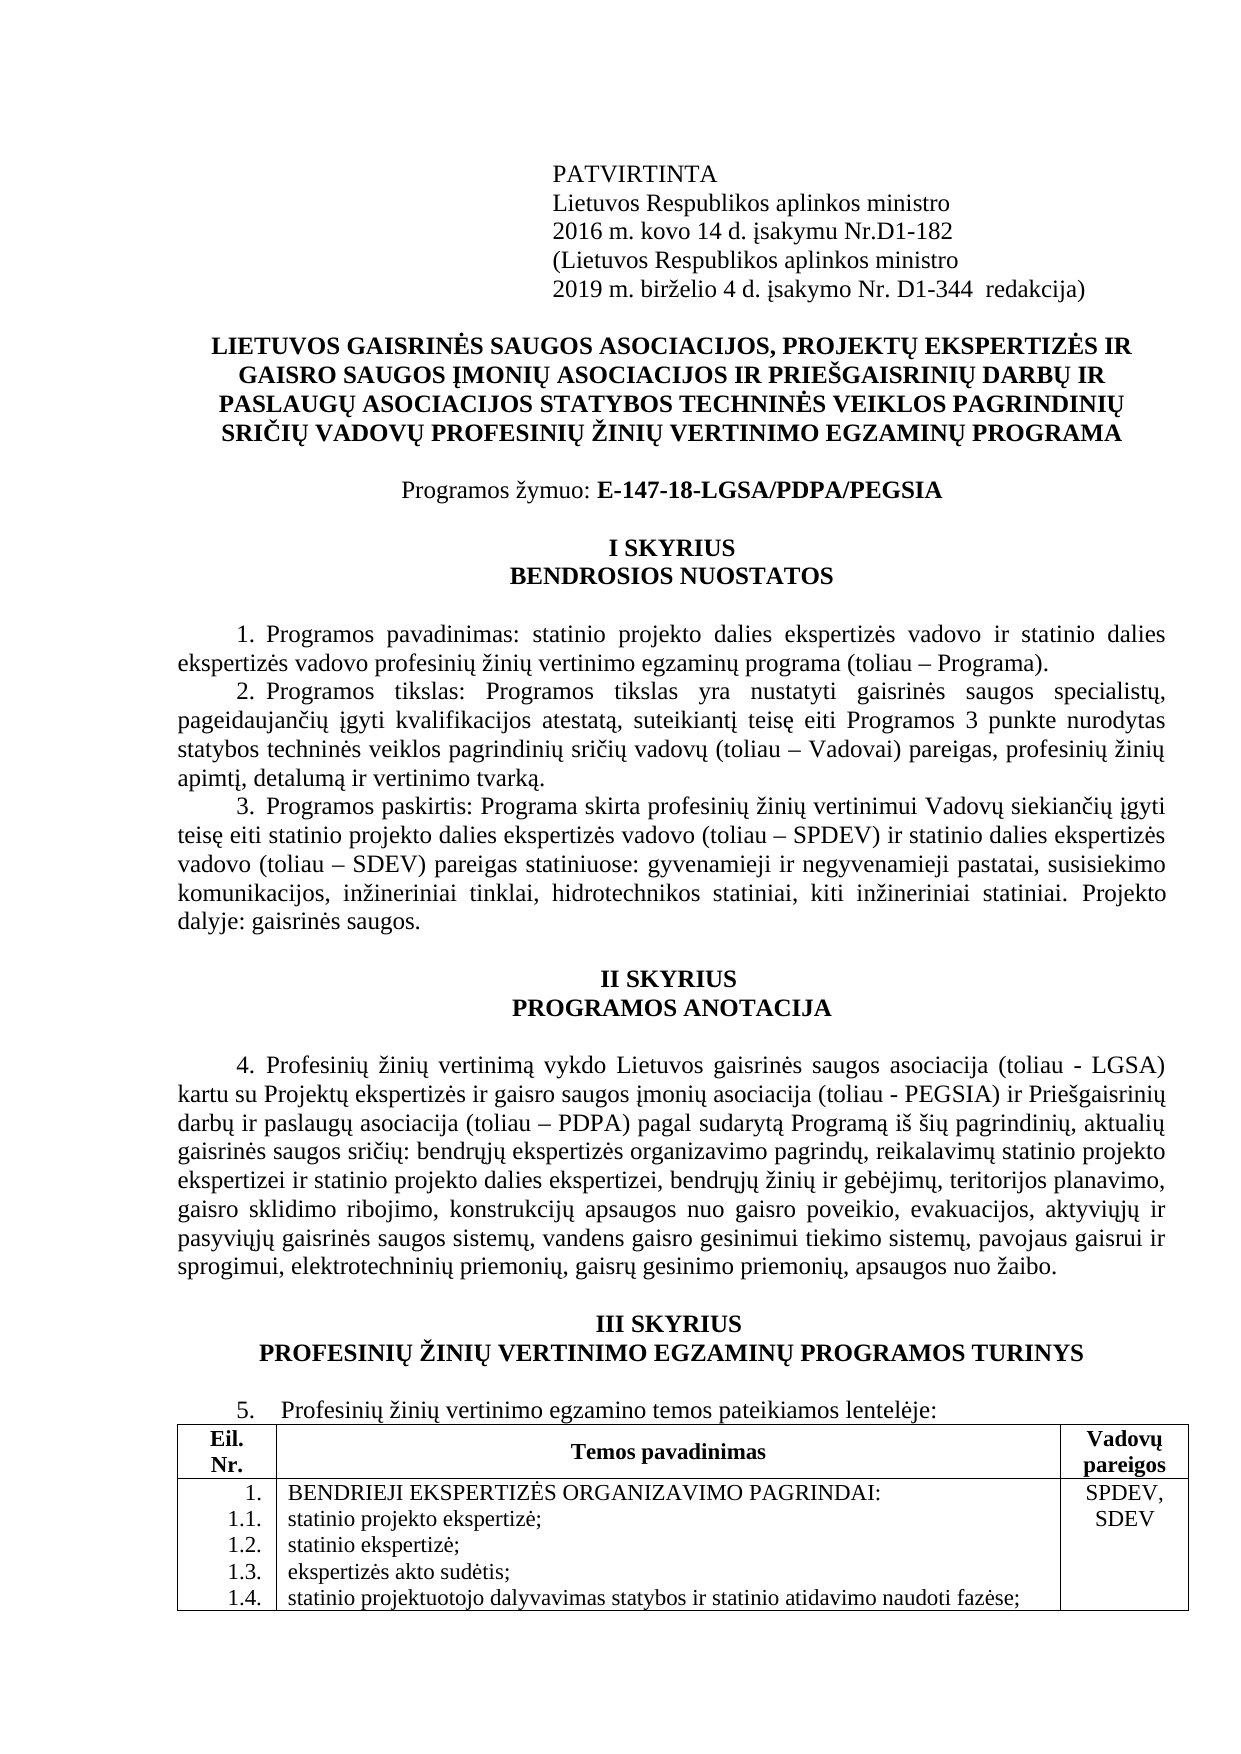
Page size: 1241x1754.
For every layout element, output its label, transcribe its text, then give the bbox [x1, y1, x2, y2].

table_cell BENDRIEJI EKSPERTIZĖS ORGANIZAVIMO PAGRINDAI: statinio projekto ekspertizė; statinio ekspertizė; ekspertizės akto sudėtis; statinio projektuotojo dalyvavimas statybos ir statinio atidavimo naudoti fazėse; [277, 1479, 1060, 1610]
text I skyrius [177, 533, 1166, 561]
text 3. Programos paskirtis: Programa skirta profesinių žinių vertinimui Vadovų siekiančių įgyti teisę eiti statinio projekto dalies ekspertizės vadovo (toliau – SPDEV) ir statinio dalies ekspertizės vadovo (toliau – SDEV) pareigas statiniuose: gyvenamieji ir negyvenamieji pastatai, susisiekimo komunikacijos, inžineriniai tinklai, hidrotechnikos statiniai, kiti inžineriniai statiniai. Projekto dalyje: gaisrinės saugos. [177, 791, 1166, 935]
text 2019 m. birželio 4 d. įsakymo Nr. D1-344 redakcija) [552, 274, 1166, 303]
table_header Vadovų pareigos [1061, 1425, 1188, 1478]
text II skyrius [177, 964, 1166, 993]
table_cell SPDEV, SDEV [1061, 1479, 1188, 1610]
text III skyrius [177, 1309, 1166, 1338]
text Lietuvos Respublikos aplinkos ministro [552, 188, 1166, 216]
table_cell 1. 1.1. 1.2. 1.3. 1.4. [178, 1479, 276, 1610]
table_header Temos pavadinimas [277, 1425, 1060, 1478]
text LIETUVOS GAISRINĖS SAUGOS ASOCIACIJOS, PROJEKTŲ EKSPERTIZĖS IR GAISRO SAUGOS ĮMONIŲ ASOCIACIJOS IR PRIEŠGAISRINIŲ DARBŲ IR PASLAUGŲ ASOCIACIJOS STATYBOS TECHNINĖS VEIKLOS PAGRINDINIŲ SRIČIŲ VADOVŲ PROFESINIŲ ŽINIŲ VERTINIMO EGZAMINŲ PROGRAMA [177, 331, 1166, 446]
text 2. Programos tikslas: Programos tikslas yra nustatyti gaisrinės saugos specialistų, pageidaujančių įgyti kvalifikacijos atestatą, suteikiantį teisę eiti Programos 3 punkte nurodytas statybos techninės veiklos pagrindinių sričių vadovų (toliau – Vadovai) pareigas, profesinių žinių apimtį, detalumą ir vertinimo tvarką. [177, 676, 1166, 791]
text BENDROSIOS NUOSTATOS [177, 561, 1166, 590]
text PATVIRTINTA [552, 159, 1166, 188]
text Programos žymuo: E-147-18-LGSA/PDPA/PEGSIA [177, 475, 1166, 504]
text 1. Programos pavadinimas: statinio projekto dalies ekspertizės vadovo ir statinio dalies ekspertizės vadovo profesinių žinių vertinimo egzaminų programa (toliau – Programa). [177, 619, 1166, 676]
text (Lietuvos Respublikos aplinkos ministro [552, 245, 1166, 274]
text PROGRAMOS ANOTACIJA [177, 993, 1166, 1021]
table_header Eil. Nr. [178, 1425, 276, 1478]
text PROFESINIŲ ŽINIŲ VERTINIMO EGZAMINŲ PROGRAMOS turinys [177, 1338, 1166, 1366]
text 4. Profesinių žinių vertinimą vykdo Lietuvos gaisrinės saugos asociacija (toliau - LGSA) kartu su Projektų ekspertizės ir gaisro saugos įmonių asociacija (toliau - PEGSIA) ir Priešgaisrinių darbų ir paslaugų asociacija (toliau – PDPA) pagal sudarytą Programą iš šių pagrindinių, aktualių gaisrinės saugos sričių: bendrųjų ekspertizės organizavimo pagrindų, reikalavimų statinio projekto ekspertizei ir statinio projekto dalies ekspertizei, bendrųjų žinių ir gebėjimų, teritorijos planavimo, gaisro sklidimo ribojimo, konstrukcijų apsaugos nuo gaisro poveikio, evakuacijos, aktyviųjų ir pasyviųjų gaisrinės saugos sistemų, vandens gaisro gesinimui tiekimo sistemų, pavojaus gaisrui ir sprogimui, elektrotechninių priemonių, gaisrų gesinimo priemonių, apsaugos nuo žaibo. [177, 1050, 1166, 1280]
text 2016 m. kovo 14 d. įsakymu Nr.D1-182 [552, 216, 1166, 245]
text 5. Profesinių žinių vertinimo egzamino temos pateikiamos lentelėje: [177, 1395, 1166, 1424]
